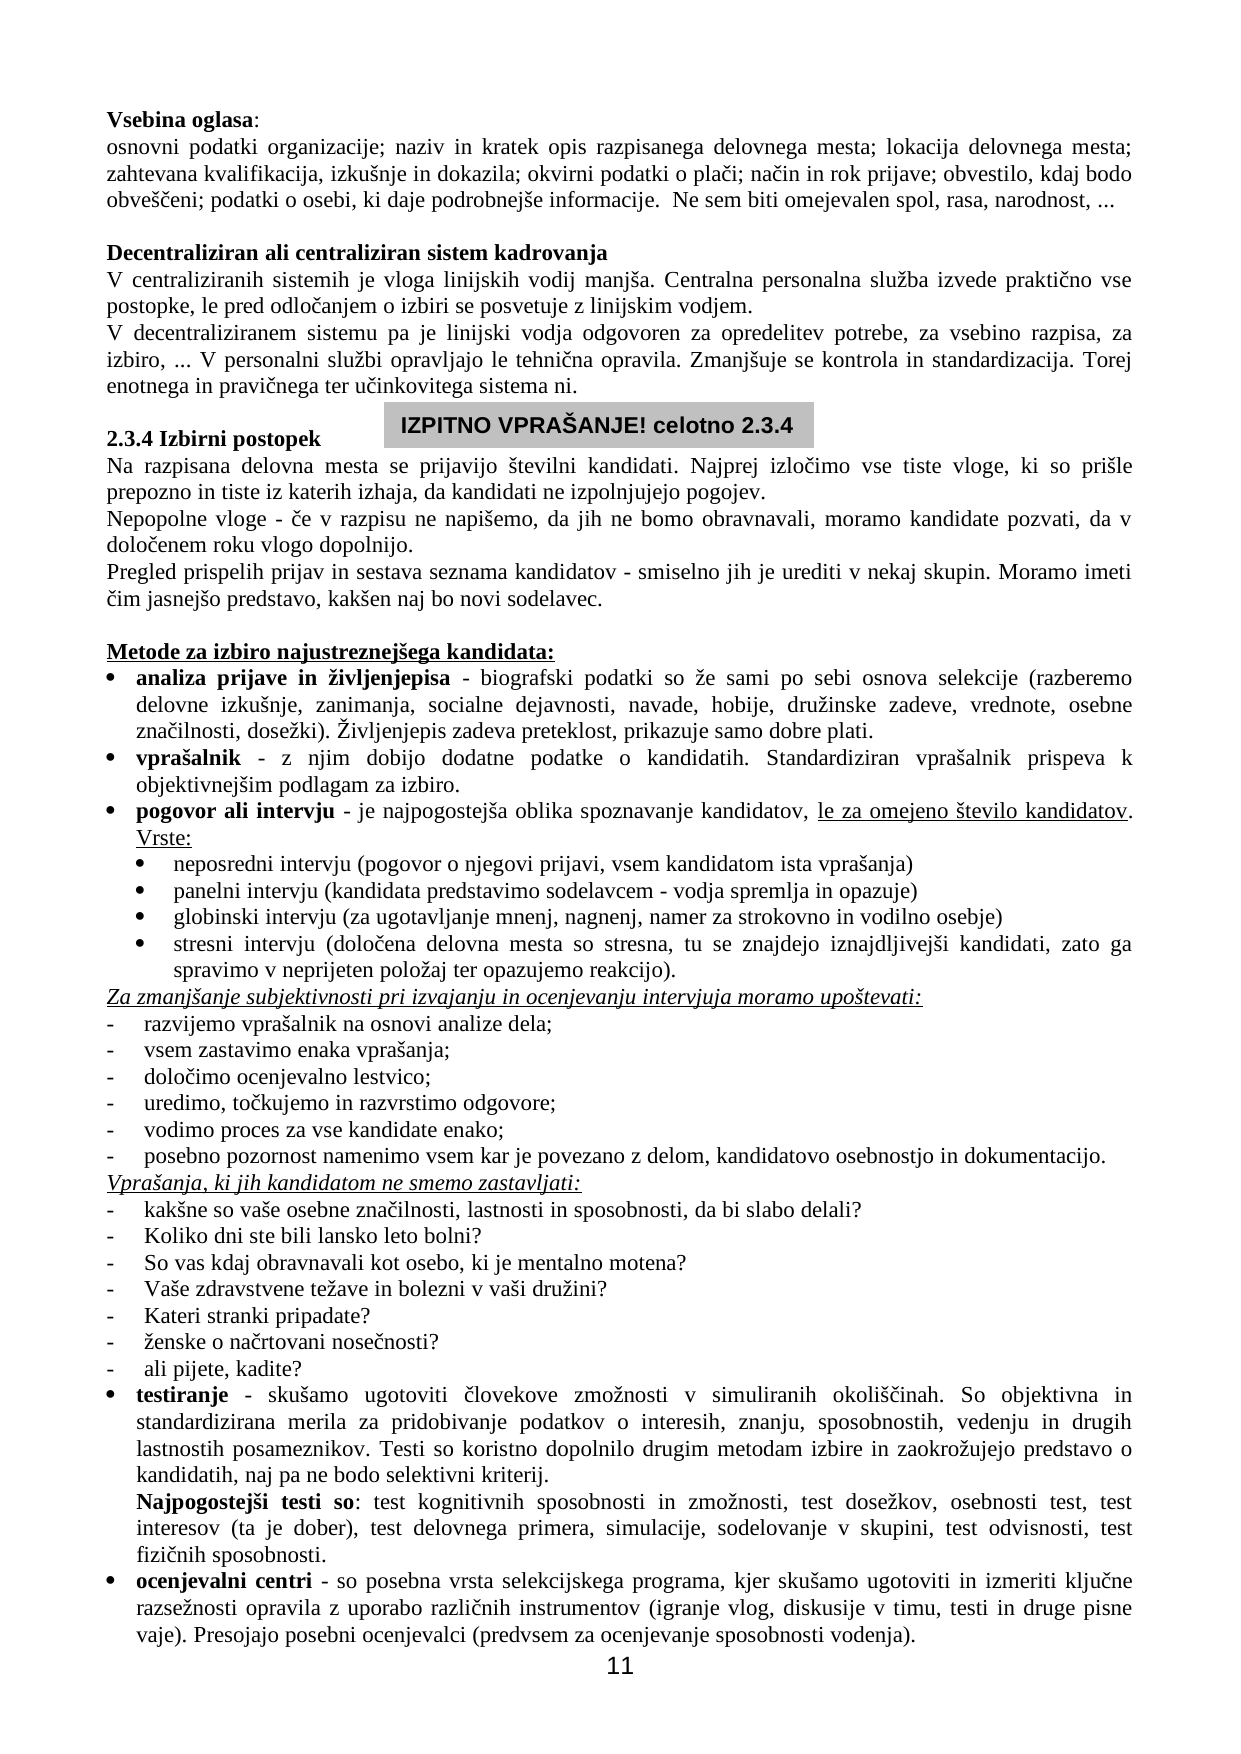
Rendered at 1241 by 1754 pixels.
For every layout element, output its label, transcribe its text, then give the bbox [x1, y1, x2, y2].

list Koliko dni ste bili lansko leto bolni? [106, 1222, 1134, 1248]
list ženske o načrtovani nosečnosti? [106, 1328, 1134, 1355]
text V centraliziranih sistemih je vloga linijskih vodij manjša. Centralna personalna služba izvede praktično vse postopke, le pred odločanjem o izbiri se posvetuje z linijskim vodjem. [106, 266, 1134, 319]
text Vprašanja, ki jih kandidatom ne smemo zastavljati: [106, 1169, 1134, 1195]
list ali pijete, kadite? [106, 1355, 1134, 1381]
text V decentraliziranem sistemu pa je linijski vodja odgovoren za opredelitev potrebe, za vsebino razpisa, za izbiro, ... V personalni službi opravljajo le tehnična opravila. Zmanjšuje se kontrola in standardizacija. Torej enotnega in pravičnega ter učinkovitega sistema ni. [106, 319, 1134, 398]
text Decentraliziran ali centraliziran sistem kadrovanja [106, 239, 1134, 266]
list vodimo proces za vse kandidate enako; [106, 1116, 1134, 1142]
subtitle 2.3.4 Izbirni postopek [106, 425, 1134, 452]
text Metode za izbiro najustreznejšega kandidata: [106, 638, 1134, 664]
text IZPITNO VPRAŠANJE! celotno 2.3.4 [401, 411, 798, 438]
text Najpogostejši testi so: test kognitivnih sposobnosti in zmožnosti, test dosežkov, osebnosti test, test interesov (ta je dober), test delovnega primera, simulacije, sodelovanje v skupini, test odvisnosti, test fizičnih sposobnosti. [136, 1488, 1134, 1567]
text Na razpisana delovna mesta se prijavijo številni kandidati. Najprej izločimo vse tiste vloge, ki so prišle prepozno in tiste iz katerih izhaja, da kandidati ne izpolnjujejo pogojev. [106, 452, 1134, 505]
list pogovor ali intervju - je najpogostejša oblika spoznavanje kandidatov, le za omejeno število kandidatov. Vrste: [106, 797, 1134, 850]
list testiranje - skušamo ugotoviti človekove zmožnosti v simuliranih okoliščinah. So objektivna in standardizirana merila za pridobivanje podatkov o interesih, znanju, sposobnostih, vedenju in drugih lastnostih posameznikov. Testi so koristno dopolnilo drugim metodam izbire in zaokrožujejo predstavo o kandidatih, naj pa ne bodo selektivni kriterij. [106, 1381, 1134, 1488]
list Vaše zdravstvene težave in bolezni v vaši družini? [106, 1275, 1134, 1302]
list analiza prijave in življenjepisa - biografski podatki so že sami po sebi osnova selekcije (razberemo delovne izkušnje, zanimanja, socialne dejavnosti, navade, hobije, družinske zadeve, vrednote, osebne značilnosti, dosežki). Življenjepis zadeva preteklost, prikazuje samo dobre plati. [106, 664, 1134, 744]
text osnovni podatki organizacije; naziv in kratek opis razpisanega delovnega mesta; lokacija delovnega mesta; zahtevana kvalifikacija, izkušnje in dokazila; okvirni podatki o plači; način in rok prijave; obvestilo, kdaj bodo obveščeni; podatki o osebi, ki daje podrobnejše informacije. Ne sem biti omejevalen spol, rasa, narodnost, ... [106, 133, 1134, 213]
list globinski intervju (za ugotavljanje mnenj, nagnenj, namer za strokovno in vodilno osebje) [136, 903, 1134, 930]
list vprašalnik - z njim dobijo dodatne podatke o kandidatih. Standardiziran vprašalnik prispeva k objektivnejšim podlagam za izbiro. [106, 744, 1134, 797]
list ocenjevalni centri - so posebna vrsta selekcijskega programa, kjer skušamo ugotoviti in izmeriti ključne razsežnosti opravila z uporabo različnih instrumentov (igranje vlog, diskusije v timu, testi in druge pisne vaje). Presojajo posebni ocenjevalci (predvsem za ocenjevanje sposobnosti vodenja). [106, 1567, 1134, 1647]
list vsem zastavimo enaka vprašanja; [106, 1036, 1134, 1063]
text Nepopolne vloge - če v razpisu ne napišemo, da jih ne bomo obravnavali, moramo kandidate pozvati, da v določenem roku vlogo dopolnijo. [106, 505, 1134, 558]
list panelni intervju (kandidata predstavimo sodelavcem - vodja spremlja in opazuje) [136, 877, 1134, 903]
list So vas kdaj obravnavali kot osebo, ki je mentalno motena? [106, 1248, 1134, 1275]
text Pregled prispelih prijav in sestava seznama kandidatov - smiselno jih je urediti v nekaj skupin. Moramo imeti čim jasnejšo predstavo, kakšen naj bo novi sodelavec. [106, 558, 1134, 611]
text Za zmanjšanje subjektivnosti pri izvajanju in ocenjevanju intervjuja moramo upoštevati: [106, 983, 1134, 1009]
list neposredni intervju (pogovor o njegovi prijavi, vsem kandidatom ista vprašanja) [136, 850, 1134, 877]
list stresni intervju (določena delovna mesta so stresna, tu se znajdejo iznajdljivejši kandidati, zato ga spravimo v neprijeten položaj ter opazujemo reakcijo). [136, 930, 1134, 983]
list Kateri stranki pripadate? [106, 1302, 1134, 1328]
list določimo ocenjevalno lestvico; [106, 1063, 1134, 1089]
text Vsebina oglasa: [106, 106, 1134, 133]
list posebno pozornost namenimo vsem kar je povezano z delom, kandidatovo osebnostjo in dokumentacijo. [106, 1142, 1134, 1169]
list kakšne so vaše osebne značilnosti, lastnosti in sposobnosti, da bi slabo delali? [106, 1195, 1134, 1222]
list uredimo, točkujemo in razvrstimo odgovore; [106, 1089, 1134, 1116]
list razvijemo vprašalnik na osnovi analize dela; [106, 1009, 1134, 1036]
